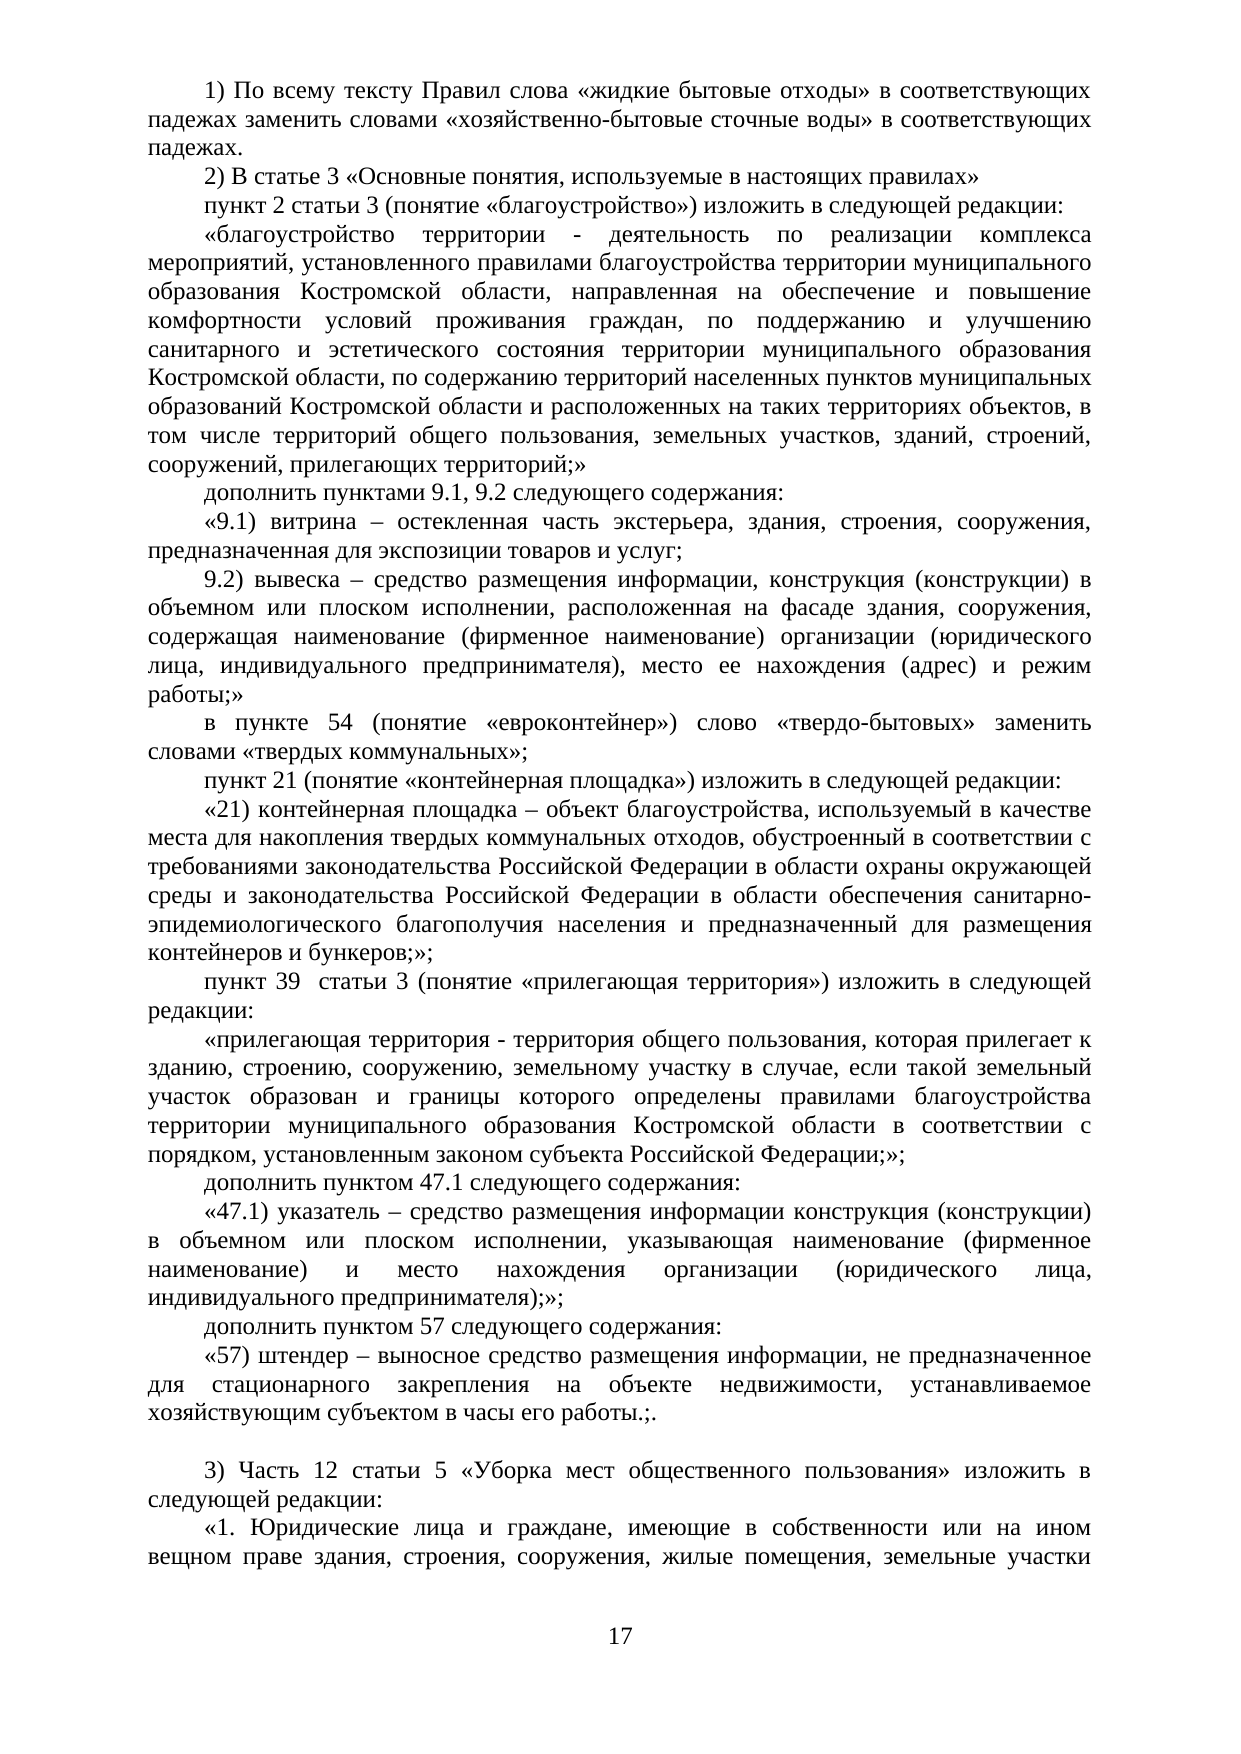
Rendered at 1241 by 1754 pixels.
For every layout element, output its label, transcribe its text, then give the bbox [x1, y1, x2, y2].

text 9.2) вывеска – средство размещения информации, конструкция (конструкции) в объемном или плоском исполнении, расположенная на фасаде здания, сооружения, содержащая наименование (фирменное наименование) организации (юридического лица, индивидуального предпринимателя), место ее нахождения (адрес) и режим работы;» [148, 564, 1092, 707]
text пункт 21 (понятие «контейнерная площадка») изложить в следующей редакции: [148, 765, 1092, 794]
text в пункте 54 (понятие «евроконтейнер») слово «твердо-бытовых» заменить словами «твердых коммунальных»; [148, 707, 1092, 765]
text дополнить пунктами 9.1, 9.2 следующего содержания: [148, 477, 1092, 506]
text 1) По всему тексту Правил слова «жидкие бытовые отходы» в соответствующих падежах заменить словами «хозяйственно-бытовые сточные воды» в соответствующих падежах. [148, 75, 1092, 161]
text дополнить пунктом 47.1 следующего содержания: [148, 1167, 1092, 1196]
text «47.1) указатель – средство размещения информации конструкция (конструкции) в объемном или плоском исполнении, указывающая наименование (фирменное наименование) и место нахождения организации (юридического лица, индивидуального предпринимателя);»; [148, 1196, 1092, 1311]
text «благоустройство территории - деятельность по реализации комплекса мероприятий, установленного правилами благоустройства территории муниципального образования Костромской области, направленная на обеспечение и повышение комфортности условий проживания граждан, по поддержанию и улучшению санитарного и эстетического состояния территории муниципального образования Костромской области, по содержанию территорий населенных пунктов муниципальных образований Костромской области и расположенных на таких территориях объектов, в том числе территорий общего пользования, земельных участков, зданий, строений, сооружений, прилегающих территорий;» [148, 219, 1092, 477]
text 3) Часть 12 статьи 5 «Уборка мест общественного пользования» изложить в следующей редакции: [148, 1455, 1092, 1512]
text 2) В статье 3 «Основные понятия, используемые в настоящих правилах» [148, 161, 1092, 190]
text «57) штендер – выносное средство размещения информации, не предназначенное для стационарного закрепления на объекте недвижимости, устанавливаемое хозяйствующим субъектом в часы его работы.;. [148, 1340, 1092, 1426]
text «21) контейнерная площадка – объект благоустройства, используемый в качестве места для накопления твердых коммунальных отходов, обустроенный в соответствии с требованиями законодательства Российской Федерации в области охраны окружающей среды и законодательства Российской Федерации в области обеспечения санитарно-эпидемиологического благополучия населения и предназначенный для размещения контейнеров и бункеров;»; [148, 794, 1092, 966]
text «прилегающая территория - территория общего пользования, которая прилегает к зданию, строению, сооружению, земельному участку в случае, если такой земельный участок образован и границы которого определены правилами благоустройства территории муниципального образования Костромской области в соответствии с порядком, установленным законом субъекта Российской Федерации;»; [148, 1024, 1092, 1167]
text пункт 39 статьи 3 (понятие «прилегающая территория») изложить в следующей редакции: [148, 966, 1092, 1024]
text пункт 2 статьи 3 (понятие «благоустройство») изложить в следующей редакции: [148, 190, 1092, 219]
text «1. Юридические лица и граждане, имеющие в собственности или на ином вещном праве здания, строения, сооружения, жилые помещения, земельные участки [148, 1512, 1092, 1570]
text «9.1) витрина – остекленная часть экстерьера, здания, строения, сооружения, предназначенная для экспозиции товаров и услуг; [148, 506, 1092, 564]
text дополнить пунктом 57 следующего содержания: [148, 1311, 1092, 1340]
